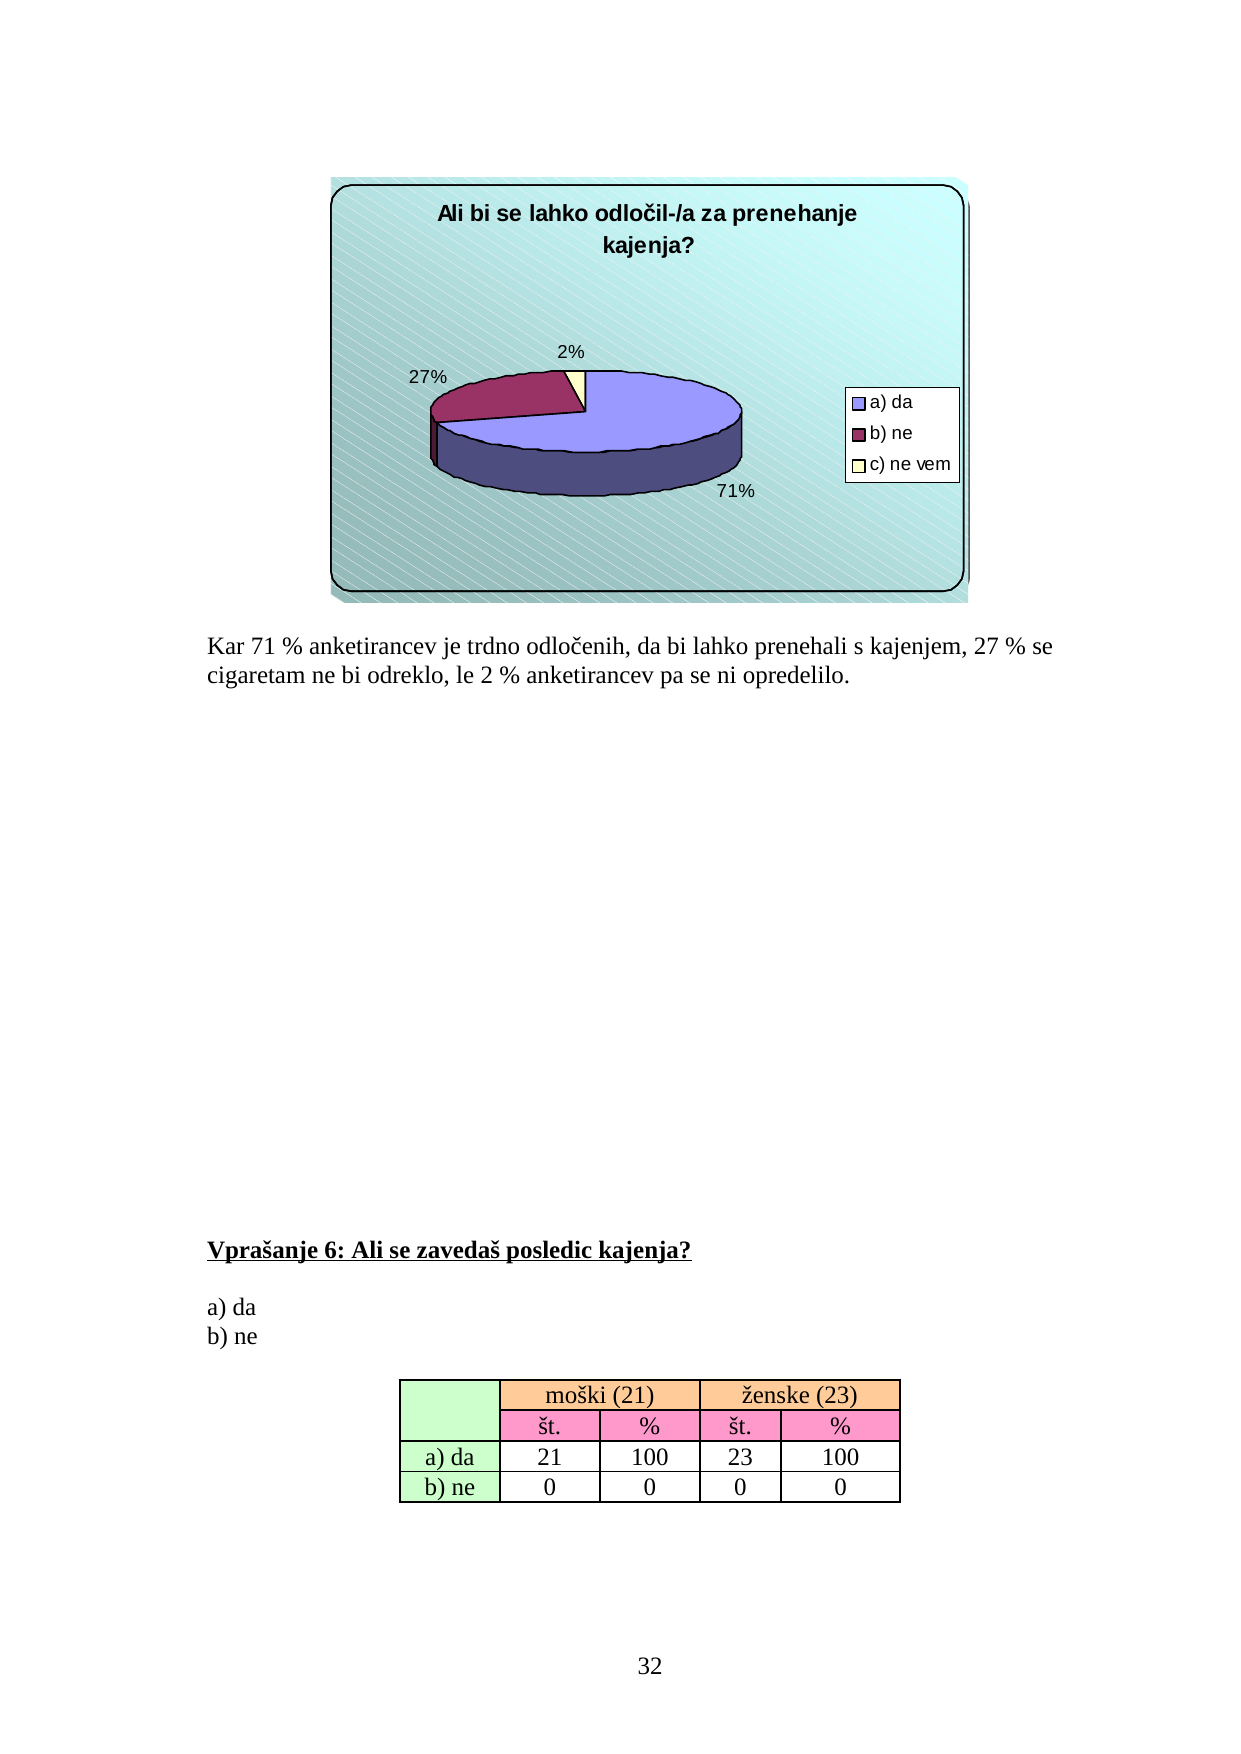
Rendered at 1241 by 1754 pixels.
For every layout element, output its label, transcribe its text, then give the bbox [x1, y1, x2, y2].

table_cell št. [501, 1411, 599, 1440]
table_cell 23 [701, 1442, 780, 1471]
table_cell 21 [501, 1442, 599, 1471]
table_cell 0 [701, 1472, 780, 1501]
table_cell 0 [501, 1472, 599, 1501]
table_cell b) ne [401, 1472, 499, 1501]
table_cell 100 [782, 1442, 899, 1471]
table_cell % [601, 1411, 699, 1440]
table_cell a) da [401, 1442, 499, 1471]
text Kar 71 % anketirancev je trdno odločenih, da bi lahko prenehali s kajenjem, 27 % se cigaretam ne bi odreklo, le 2 % anketirancev pa se ni opredelilo. [207, 631, 1092, 688]
text Vprašanje 6: Ali se zavedaš posledic kajenja? [207, 1235, 1092, 1263]
text a) da [207, 1292, 1092, 1321]
table_cell 100 [601, 1442, 699, 1471]
table_cell št. [701, 1411, 780, 1440]
table_header moški (21) [501, 1381, 699, 1409]
table_cell 0 [601, 1472, 699, 1501]
table_cell % [782, 1411, 899, 1440]
table_cell 0 [782, 1472, 899, 1501]
text b) ne [207, 1321, 1092, 1350]
table_cell [401, 1409, 499, 1440]
table_header [401, 1381, 499, 1409]
table_header ženske (23) [701, 1381, 899, 1409]
